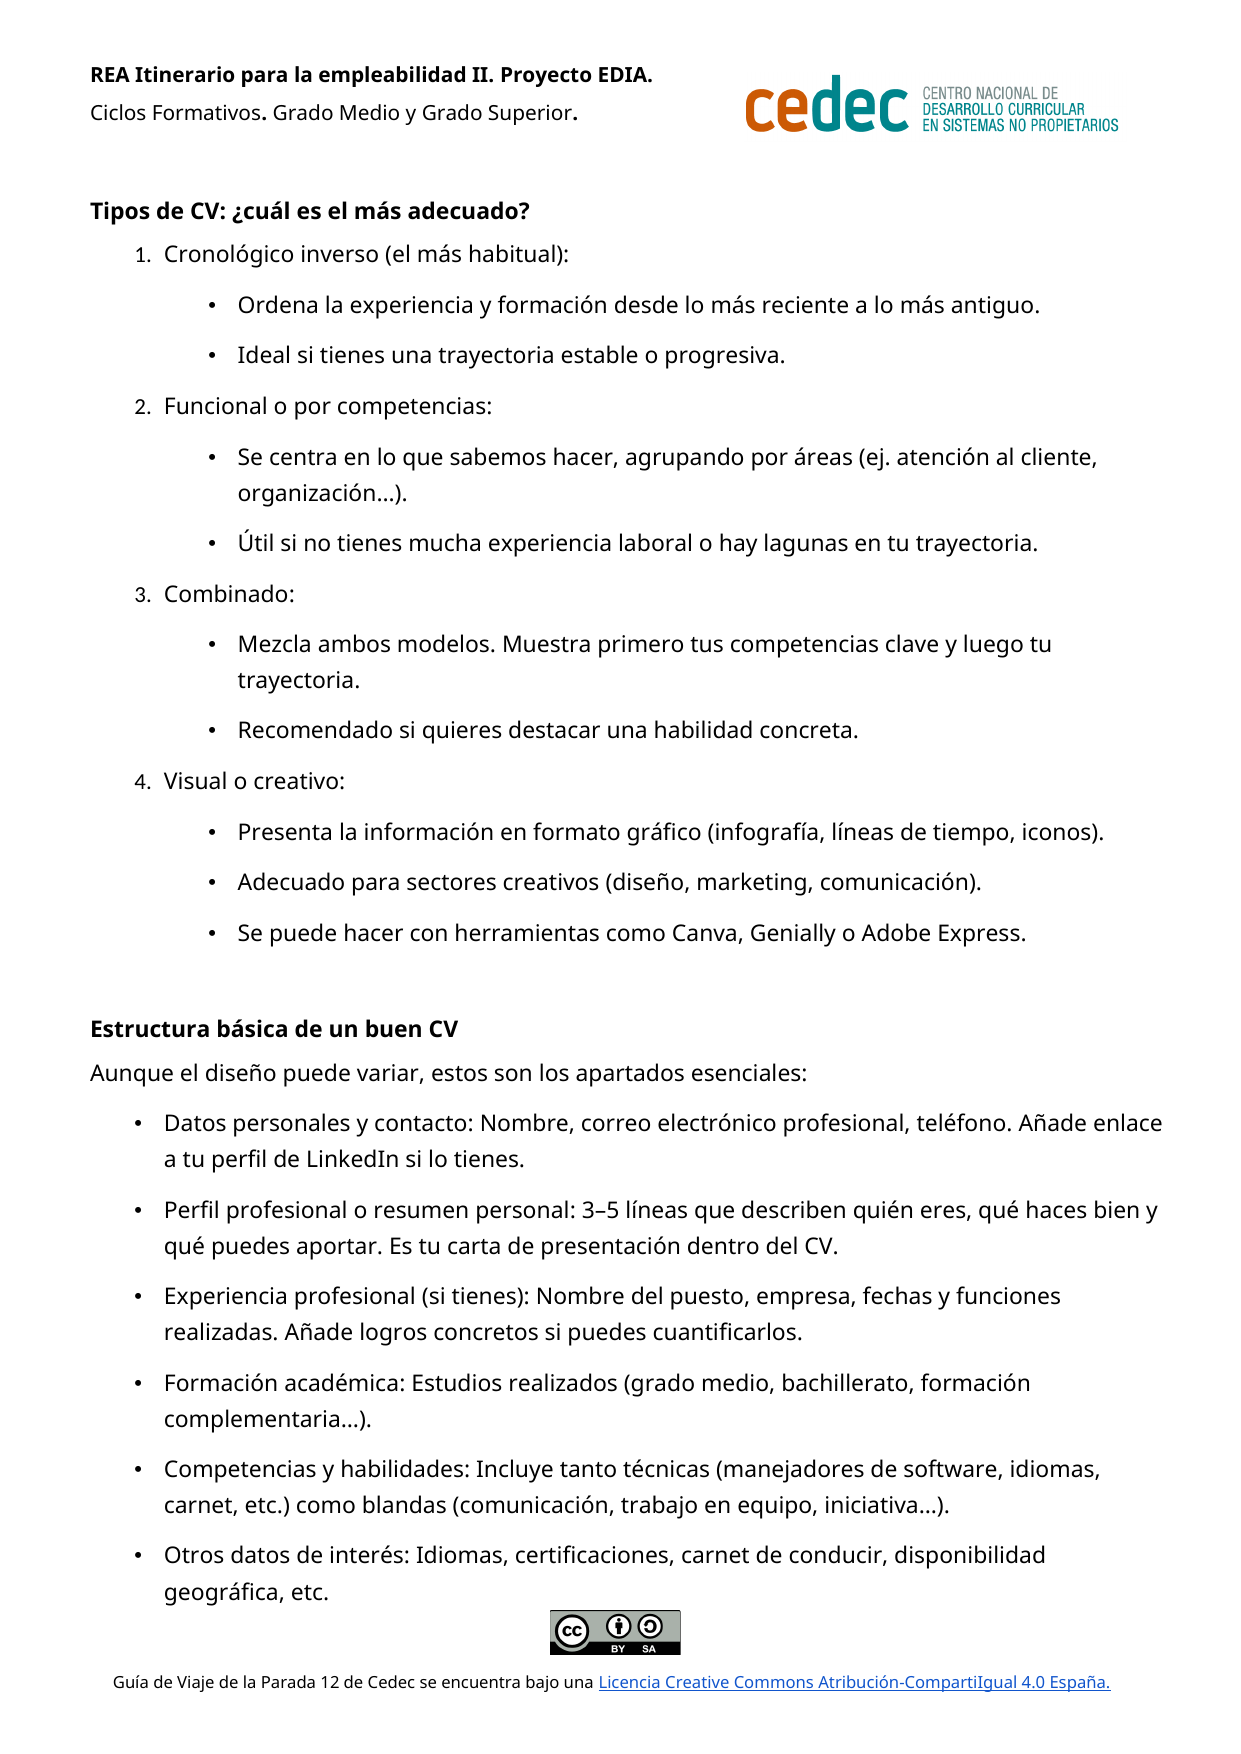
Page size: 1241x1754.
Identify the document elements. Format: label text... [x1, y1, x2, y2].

list Útil si no tienes mucha experiencia laboral o hay lagunas en tu trayectoria. [208, 527, 1163, 558]
list Adecuado para sectores creativos (diseño, marketing, comunicación). [208, 866, 1163, 897]
subtitle Tipos de CV: ¿cuál es el más adecuado? [90, 195, 1163, 226]
list Recomendado si quieres destacar una habilidad concreta. [208, 714, 1163, 746]
list Competencias y habilidades: Incluye tanto técnicas (manejadores de software, idiomas, carnet, etc.) como blandas (comunicación, trabajo en equipo, iniciativa…). [134, 1453, 1163, 1520]
list Presenta la información en formato gráfico (infografía, líneas de tiempo, iconos). [208, 816, 1163, 847]
list Se puede hacer con herramientas como Canva, Genially o Adobe Express. [208, 917, 1163, 948]
text Aunque el diseño puede variar, estos son los apartados esenciales: [90, 1057, 1163, 1088]
list Ordena la experiencia y formación desde lo más reciente a lo más antiguo. [208, 289, 1163, 320]
picture [743, 72, 1127, 142]
subtitle Estructura básica de un buen CV [90, 1013, 1163, 1044]
list Experiencia profesional (si tienes): Nombre del puesto, empresa, fechas y funciones realizadas. Añade logros concretos si puedes cuantificarlos. [134, 1280, 1163, 1347]
list Funcional o por competencias: [134, 390, 1163, 421]
list Otros datos de interés: Idiomas, certificaciones, carnet de conducir, disponibilidad geográfica, etc. [134, 1539, 1163, 1607]
list Perfil profesional o resumen personal: 3–5 líneas que describen quién eres, qué haces bien y qué puedes aportar. Es tu carta de presentación dentro del CV. [134, 1194, 1163, 1261]
list Ideal si tienes una trayectoria estable o progresiva. [208, 339, 1163, 371]
list Se centra en lo que sabemos hacer, agrupando por áreas (ej. atención al cliente, organización…). [208, 441, 1163, 508]
list Visual o creativo: [134, 765, 1163, 796]
list Datos personales y contacto: Nombre, correo electrónico profesional, teléfono. Añade enlace a tu perfil de LinkedIn si lo tienes. [134, 1107, 1163, 1174]
list Formación académica: Estudios realizados (grado medio, bachillerato, formación complementaria…). [134, 1367, 1163, 1434]
list Combinado: [134, 577, 1163, 609]
list Cronológico inverso (el más habitual): [134, 238, 1163, 270]
list Mezcla ambos modelos. Muestra primero tus competencias clave y luego tu trayectoria. [208, 628, 1163, 695]
picture [550, 1610, 681, 1655]
